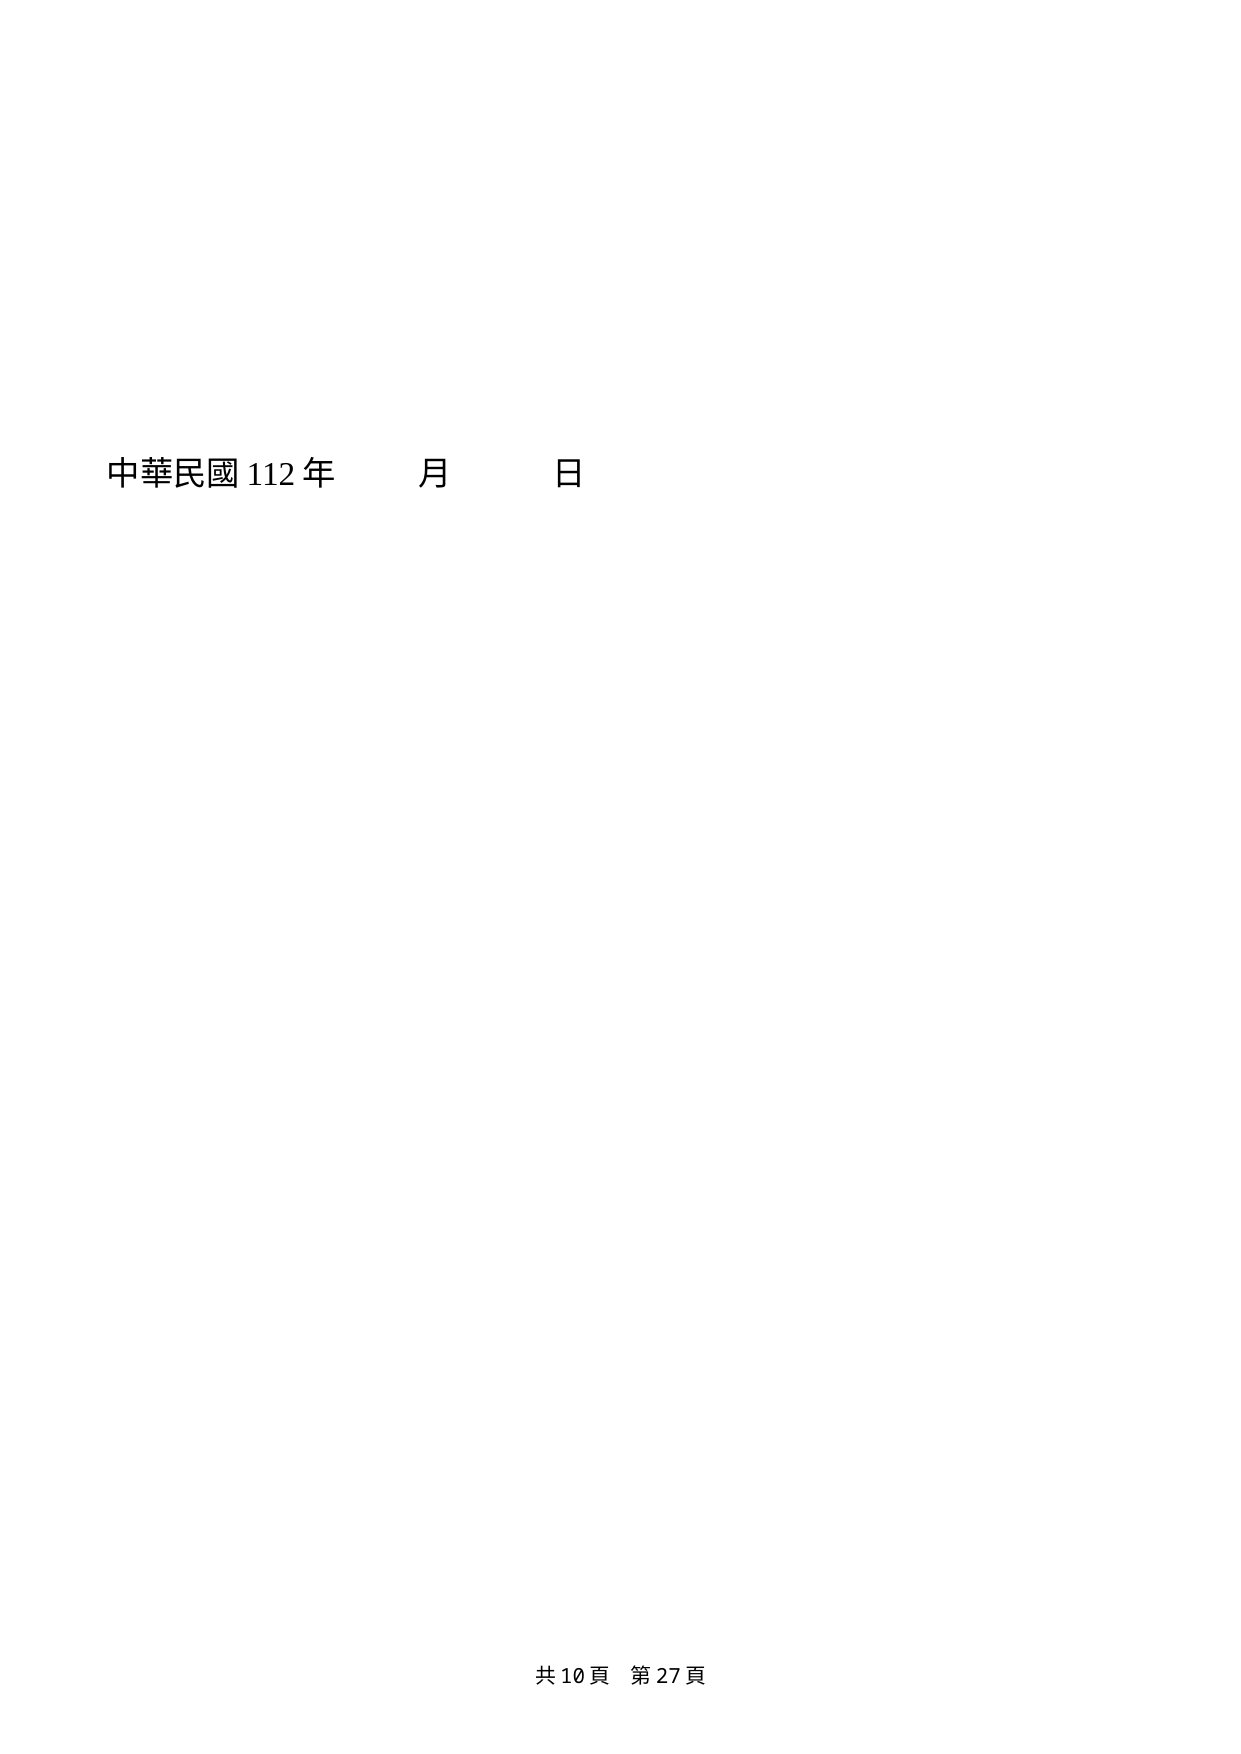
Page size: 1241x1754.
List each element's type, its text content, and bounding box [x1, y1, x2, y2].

text 中華民國112年 月 日 [106, 430, 1134, 492]
